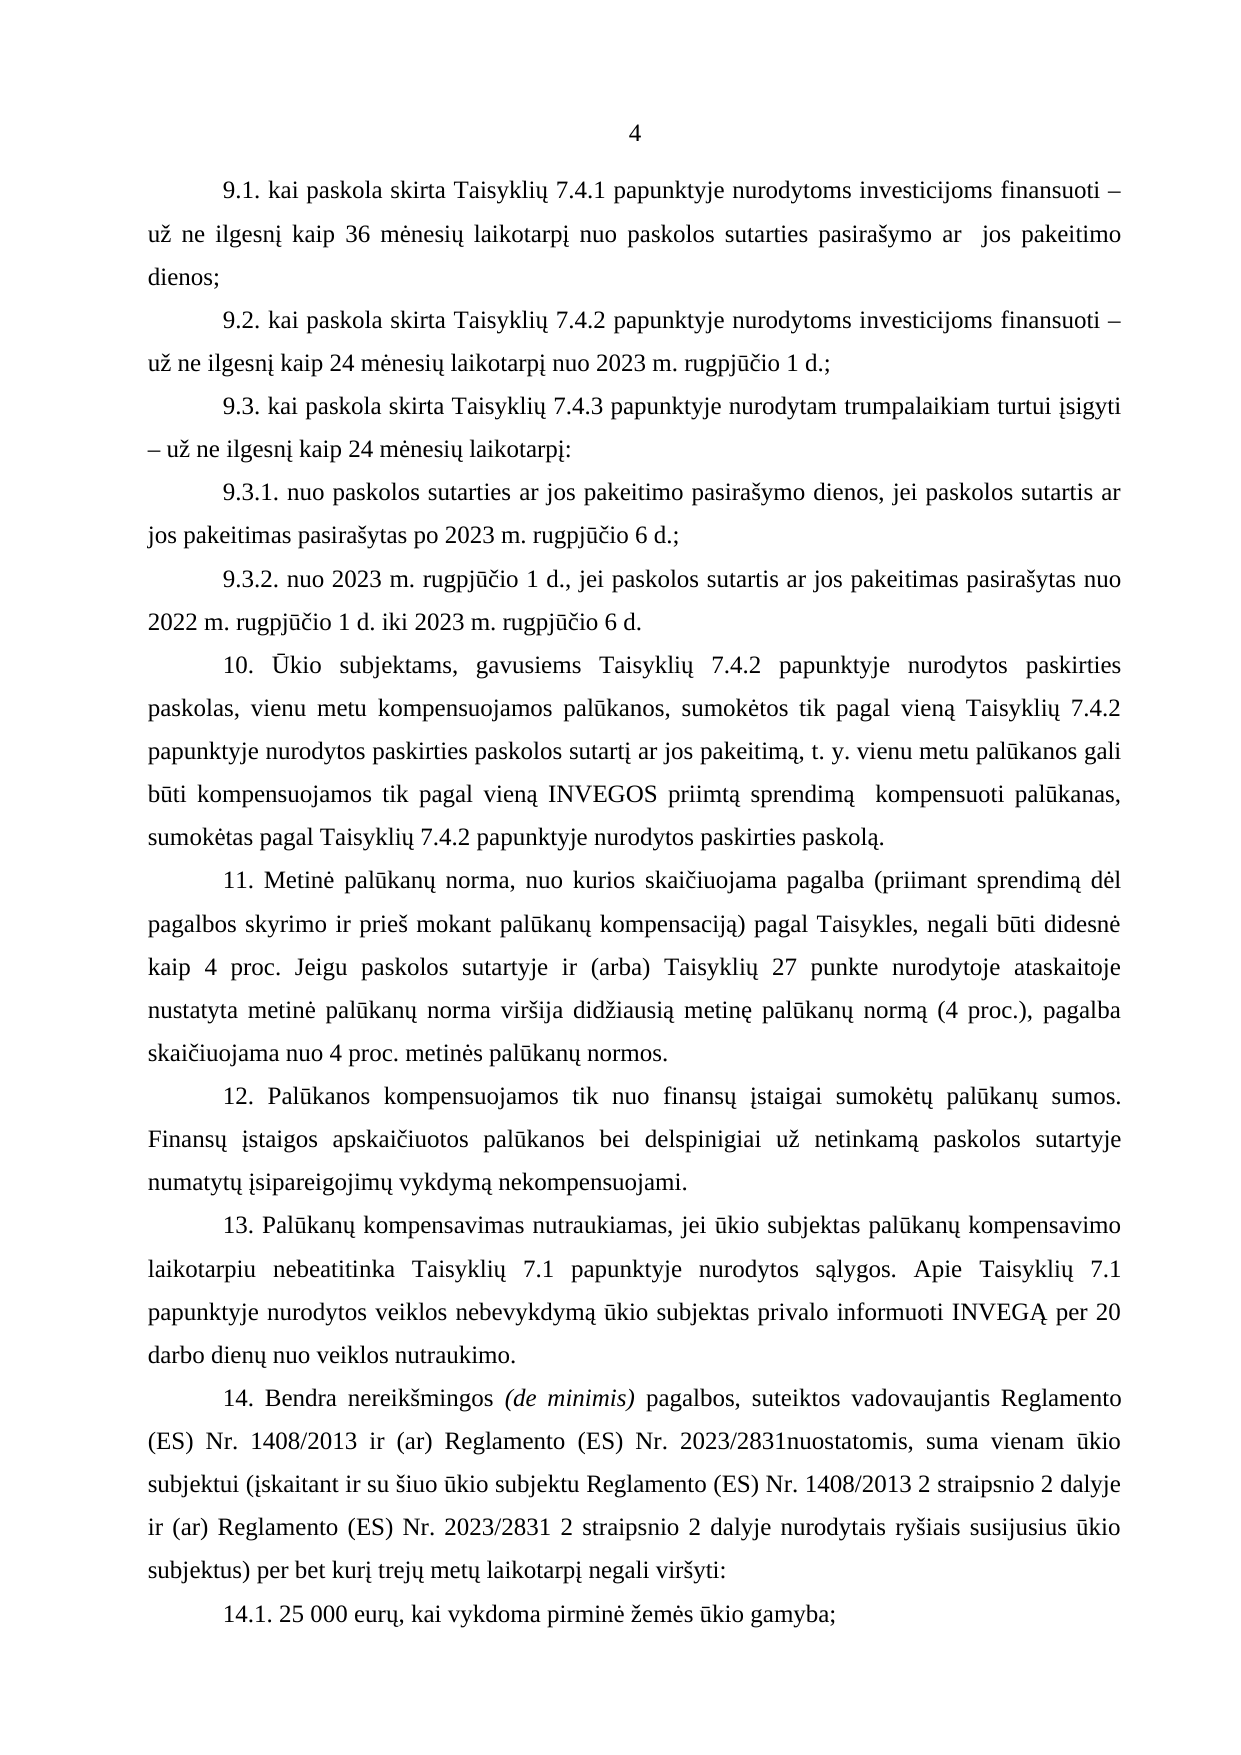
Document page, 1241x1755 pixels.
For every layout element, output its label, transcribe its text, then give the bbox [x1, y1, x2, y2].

text 9.3.2. nuo 2023 m. rugpjūčio 1 d., jei paskolos sutartis ar jos pakeitimas pasirašytas nuo 2022 m. rugpjūčio 1 d. iki 2023 m. rugpjūčio 6 d. [148, 564, 1122, 636]
text 11. Metinė palūkanų norma, nuo kurios skaičiuojama pagalba (priimant sprendimą dėl pagalbos skyrimo ir prieš mokant palūkanų kompensaciją) pagal Taisykles, negali būti didesnė kaip 4 proc. Jeigu paskolos sutartyje ir (arba) Taisyklių 27 punkte nurodytoje ataskaitoje nustatyta metinė palūkanų norma viršija didžiausią metinę palūkanų normą (4 proc.), pagalba skaičiuojama nuo 4 proc. metinės palūkanų normos. [148, 866, 1122, 1067]
text 9.1. kai paskola skirta Taisyklių 7.4.1 papunktyje nurodytoms investicijoms finansuoti – už ne ilgesnį kaip 36 mėnesių laikotarpį nuo paskolos sutarties pasirašymo ar jos pakeitimo dienos; [148, 176, 1122, 291]
text 10. Ūkio subjektams, gavusiems Taisyklių 7.4.2 papunktyje nurodytos paskirties paskolas, vienu metu kompensuojamos palūkanos, sumokėtos tik pagal vieną Taisyklių 7.4.2 papunktyje nurodytos paskirties paskolos sutartį ar jos pakeitimą, t. y. vienu metu palūkanos gali būti kompensuojamos tik pagal vieną INVEGOS priimtą sprendimą kompensuoti palūkanas, sumokėtas pagal Taisyklių 7.4.2 papunktyje nurodytos paskirties paskolą. [148, 650, 1122, 851]
text 9.3. kai paskola skirta Taisyklių 7.4.3 papunktyje nurodytam trumpalaikiam turtui įsigyti – už ne ilgesnį kaip 24 mėnesių laikotarpį: [148, 391, 1122, 463]
text 13. Palūkanų kompensavimas nutraukiamas, jei ūkio subjektas palūkanų kompensavimo laikotarpiu nebeatitinka Taisyklių 7.1 papunktyje nurodytos sąlygos. Apie Taisyklių 7.1 papunktyje nurodytos veiklos nebevykdymą ūkio subjektas privalo informuoti INVEGĄ per 20 darbo dienų nuo veiklos nutraukimo. [148, 1211, 1122, 1369]
text 12. Palūkanos kompensuojamos tik nuo finansų įstaigai sumokėtų palūkanų sumos. Finansų įstaigos apskaičiuotos palūkanos bei delspinigiai už netinkamą paskolos sutartyje numatytų įsipareigojimų vykdymą nekompensuojami. [148, 1081, 1122, 1196]
text 9.2. kai paskola skirta Taisyklių 7.4.2 papunktyje nurodytoms investicijoms finansuoti – už ne ilgesnį kaip 24 mėnesių laikotarpį nuo 2023 m. rugpjūčio 1 d.; [148, 305, 1122, 377]
text 14. Bendra nereikšmingos (de minimis) pagalbos, suteiktos vadovaujantis Reglamento (ES) Nr. 1408/2013 ir (ar) Reglamento (ES) Nr. 2023/2831nuostatomis, suma vienam ūkio subjektui (įskaitant ir su šiuo ūkio subjektu Reglamento (ES) Nr. 1408/2013 2 straipsnio 2 dalyje ir (ar) Reglamento (ES) Nr. 2023/2831 2 straipsnio 2 dalyje nurodytais ryšiais susijusius ūkio subjektus) per bet kurį trejų metų laikotarpį negali viršyti: [148, 1383, 1122, 1584]
text 14.1. 25 000 eurų, kai vykdoma pirminė žemės ūkio gamyba; [148, 1599, 1122, 1627]
text 9.3.1. nuo paskolos sutarties ar jos pakeitimo pasirašymo dienos, jei paskolos sutartis ar jos pakeitimas pasirašytas po 2023 m. rugpjūčio 6 d.; [148, 477, 1122, 549]
